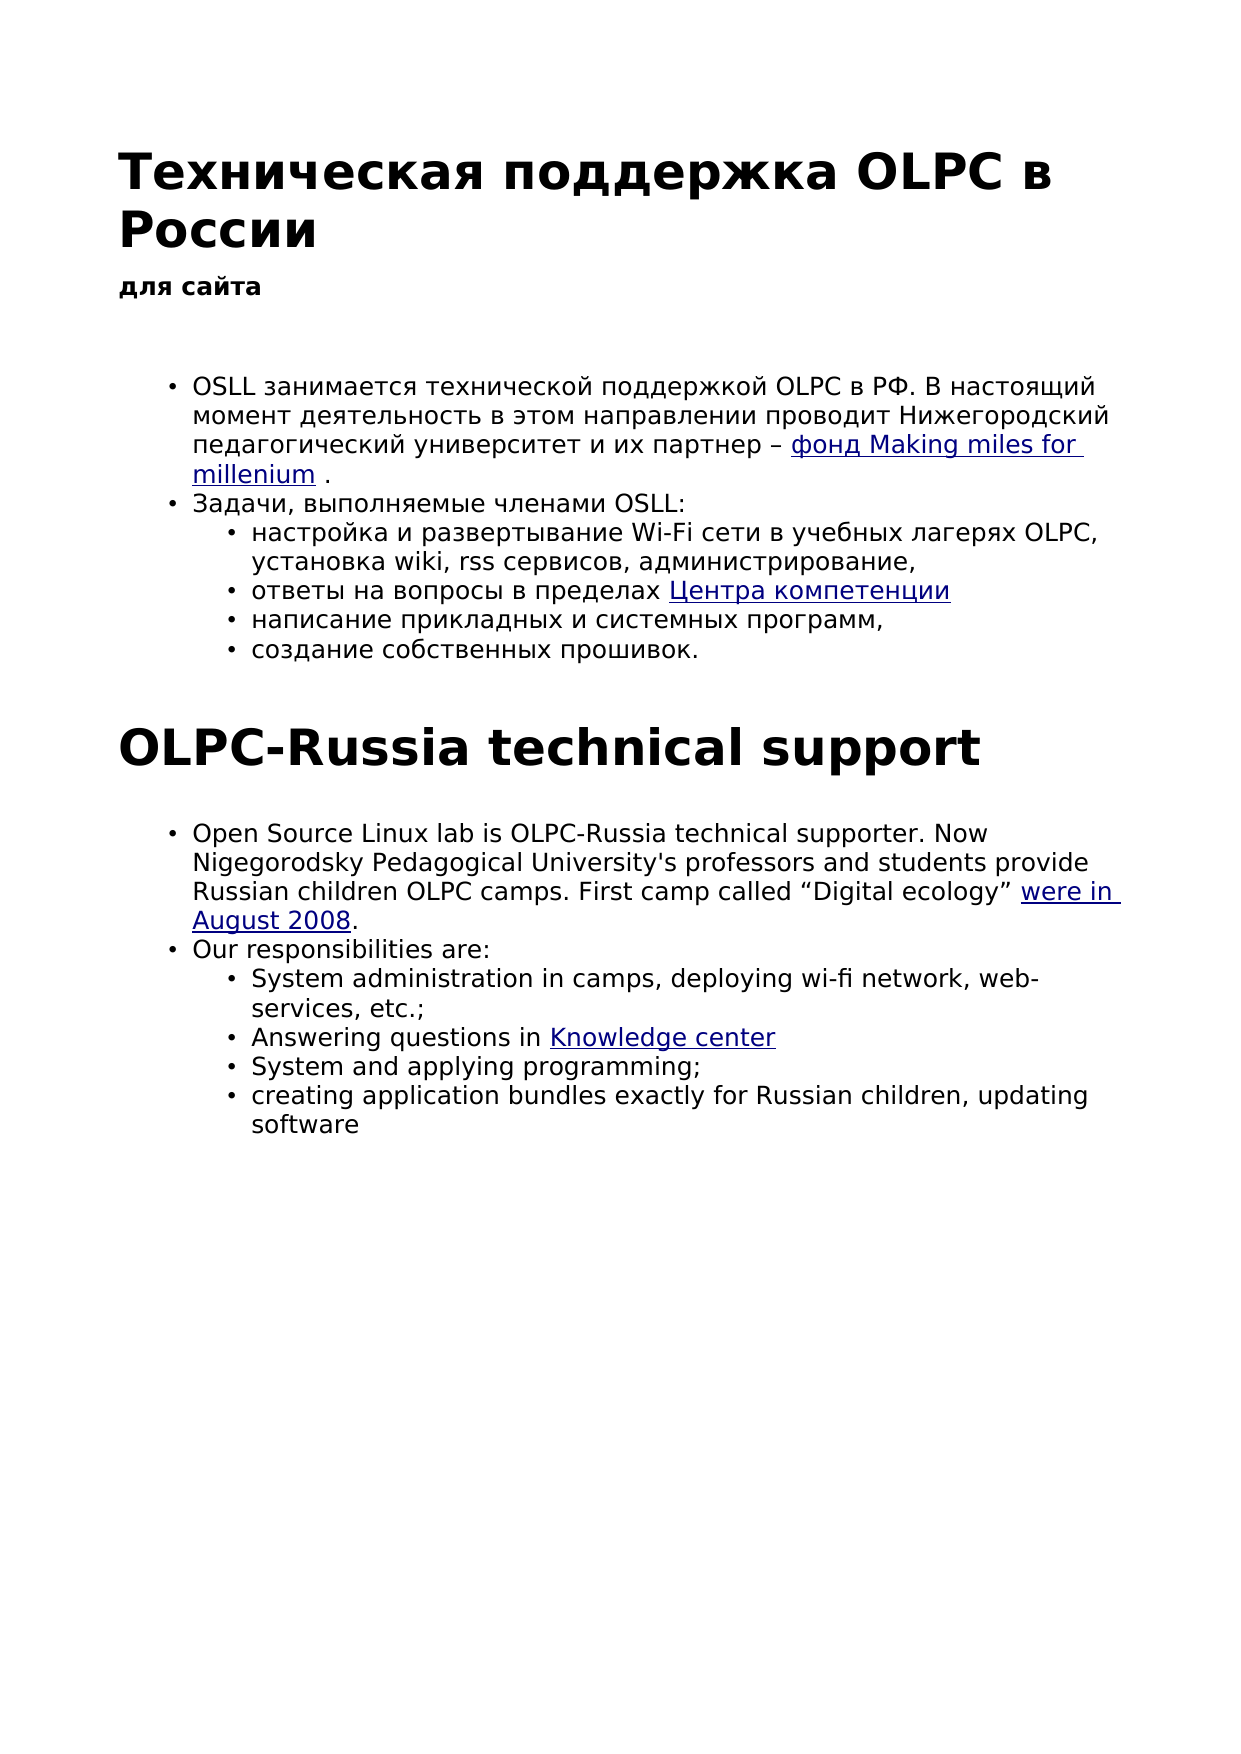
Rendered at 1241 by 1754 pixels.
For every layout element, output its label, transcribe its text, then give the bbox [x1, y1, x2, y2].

subtitle OLPC-Russia technical support [118, 718, 1122, 777]
list Open Source Linux lab is OLPC-Russia technical supporter. Now Nigegorodsky Pedagogical University's professors and students provide Russian children OLPC camps. First camp called “Digital ecology” were in August 2008. [177, 819, 1122, 935]
text для сайта [118, 272, 1122, 330]
list System and applying programming; [236, 1052, 1122, 1081]
list написание прикладных и системных программ, [236, 606, 1122, 635]
list Our responsibilities are: [177, 935, 1122, 964]
list System administration in camps, deploying wi-fi network, web-services, etc.; [236, 964, 1122, 1023]
list Answering questions in Knowledge center [236, 1023, 1122, 1052]
list создание собственных прошивок. [236, 635, 1122, 664]
list Задачи, выполняемые членами OSLL: [177, 489, 1122, 518]
list ответы на вопросы в пределах Центра компетенции [236, 577, 1122, 606]
list OSLL занимается технической поддержкой OLPC в РФ. В настоящий момент деятельность в этом направлении проводит Нижегородский педагогический университет и их партнер – фонд Making miles for millenium . [177, 372, 1122, 489]
list creating application bundles exactly for Russian children, updating software [236, 1081, 1122, 1139]
list настройка и развертывание Wi-Fi сети в учебных лагерях OLPC, установка wiki, rss сервисов, администрирование, [236, 518, 1122, 577]
subtitle Техническая поддержка OLPC в России [118, 143, 1122, 259]
